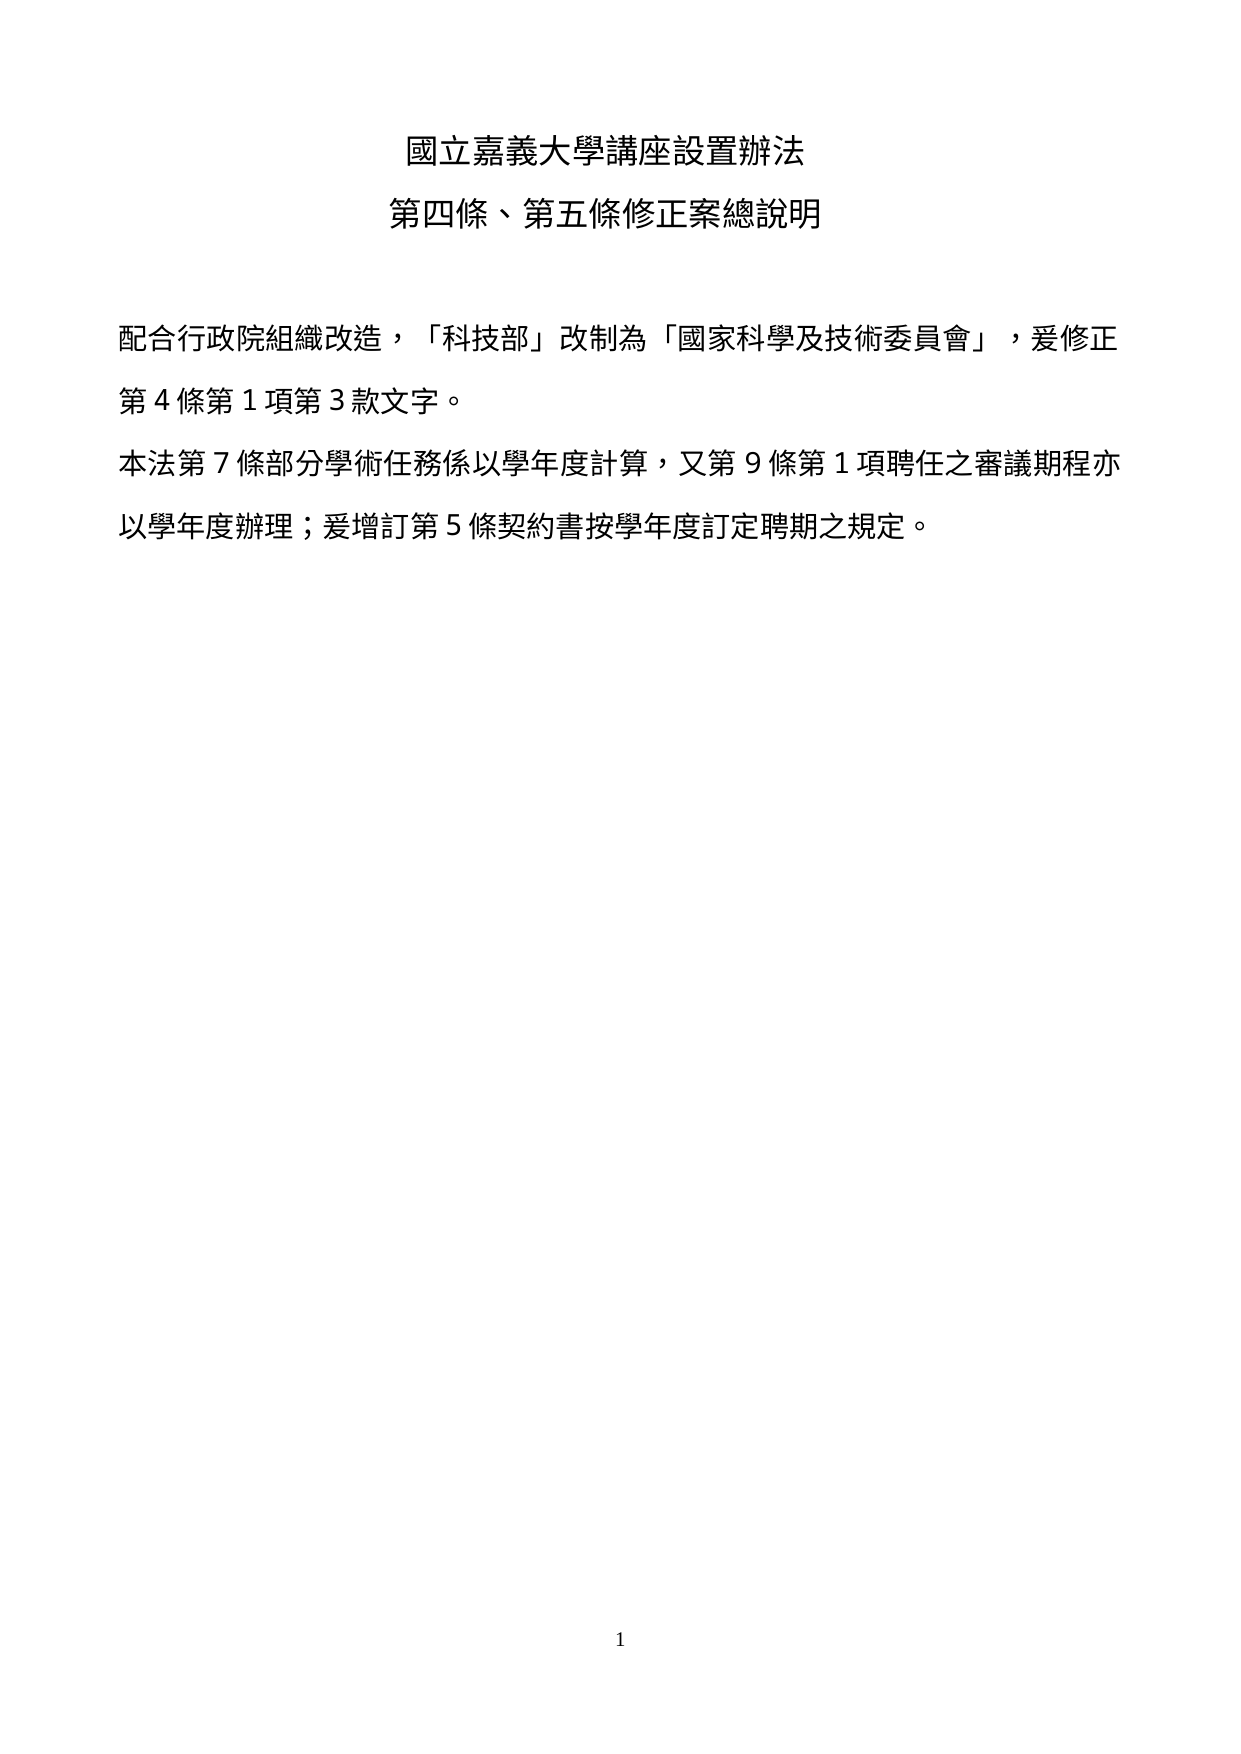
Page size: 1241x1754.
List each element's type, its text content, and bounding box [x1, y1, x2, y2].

text 本法第7條部分學術任務係以學年度計算，又第9條第1項聘任之審議期程亦以學年度辦理；爰增訂第5條契約書按學年度訂定聘期之規定。 [118, 420, 1122, 545]
text 國立嘉義大學講座設置辦法 [89, 108, 1122, 170]
text 第四條、第五條修正案總說明 [89, 170, 1122, 233]
text 配合行政院組織改造，「科技部」改制為「國家科學及技術委員會」，爰修正第4條第1項第3款文字。 [118, 295, 1122, 420]
